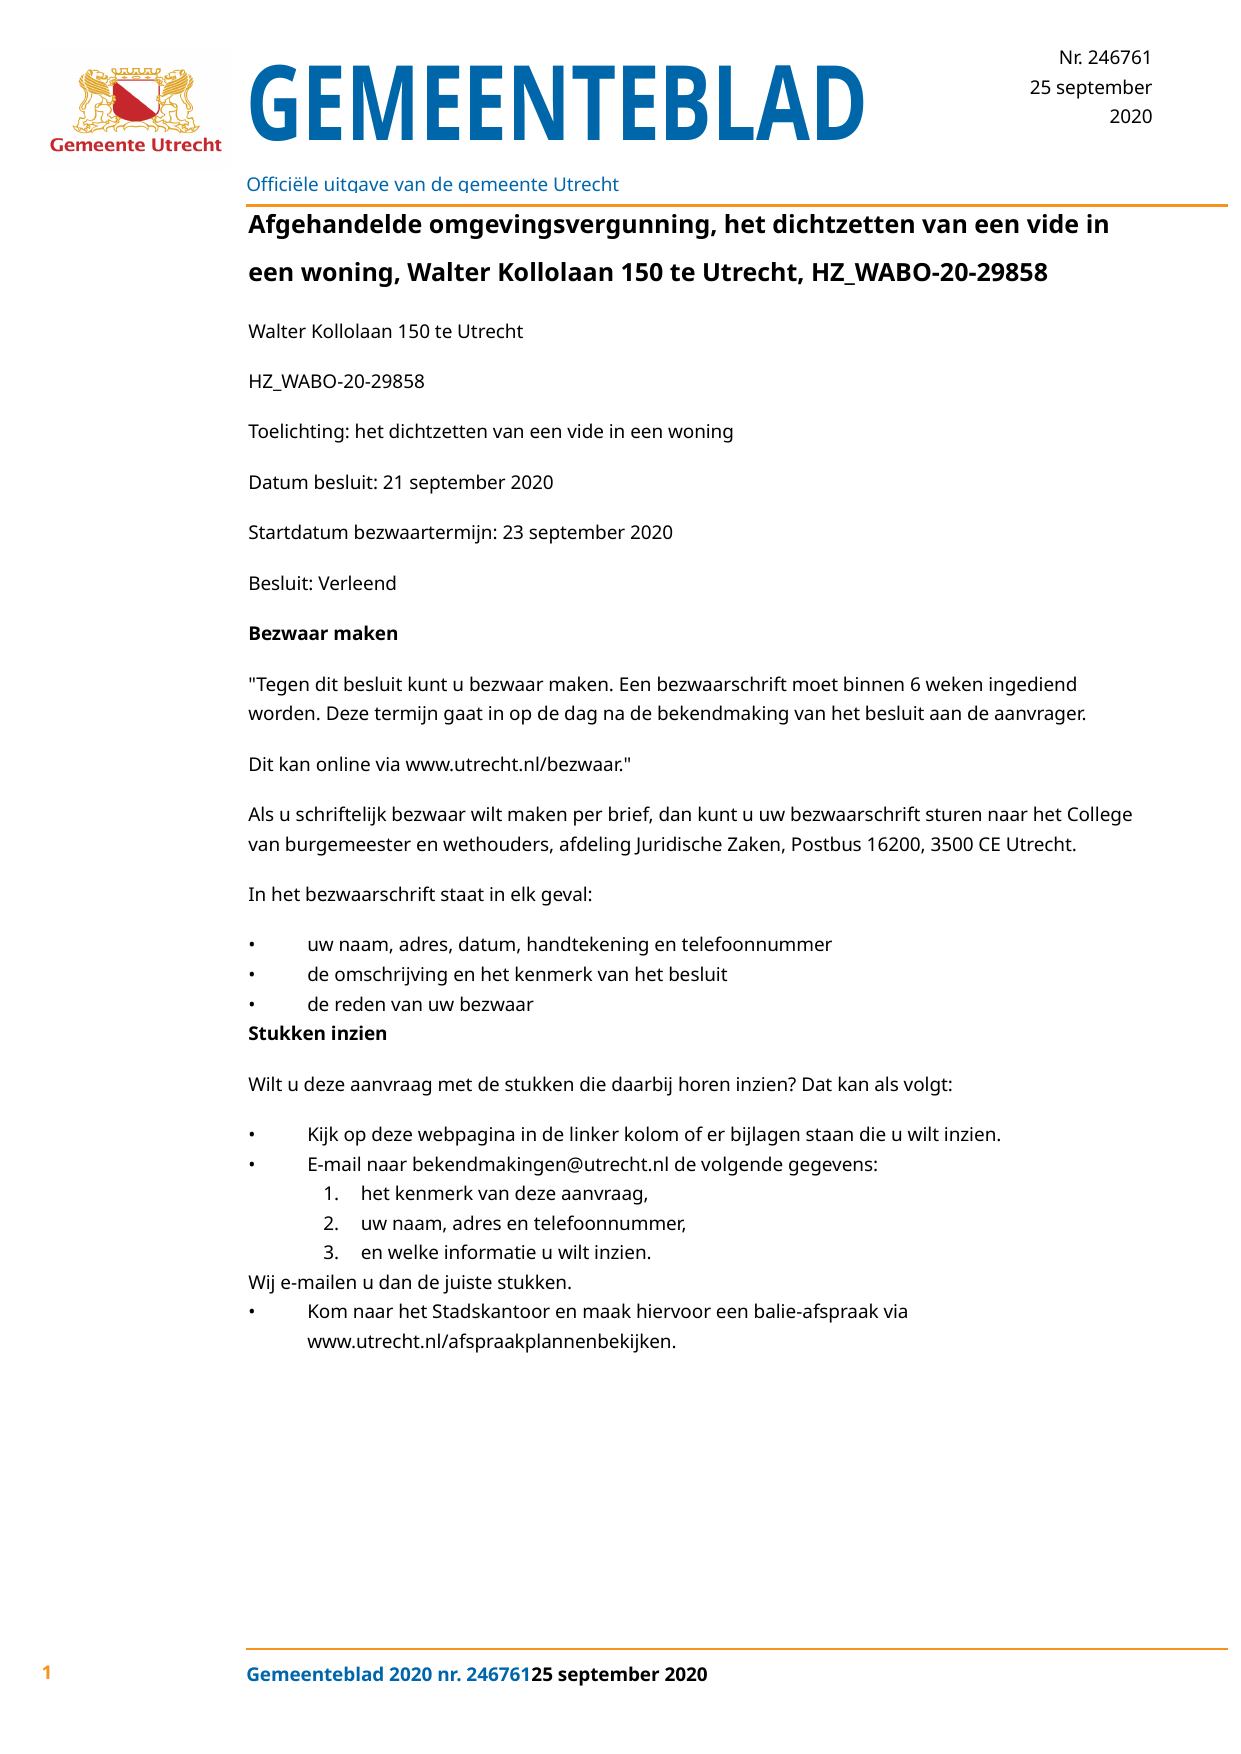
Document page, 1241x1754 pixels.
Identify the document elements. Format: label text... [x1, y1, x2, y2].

text Startdatum bezwaartermijn: 23 september 2020 [248, 519, 1152, 545]
list en welke informatie u wilt inzien. [323, 1239, 1152, 1265]
text Afgehandelde omgevingsvergunning, het dichtzetten van een vide in een woning, Walter Kollolaan 150 te Utrecht, HZ_WABO-20-29858 [248, 207, 1152, 288]
text Datum besluit: 21 september 2020 [248, 469, 1152, 495]
list Kijk op deze webpagina in de linker kolom of er bijlagen staan die u wilt inzien. [248, 1121, 1152, 1147]
text Toelichting: het dichtzetten van een vide in een woning [248, 419, 1152, 444]
text Walter Kollolaan 150 te Utrecht [248, 318, 1152, 344]
list uw naam, adres en telefoonnummer, [323, 1210, 1152, 1236]
text Wilt u deze aanvraag met de stukken die daarbij horen inzien? Dat kan als volgt: [248, 1071, 1152, 1097]
list de reden van uw bezwaar [248, 991, 1152, 1017]
text Wij e-mailen u dan de juiste stukken. [248, 1269, 1152, 1295]
text Bezwaar maken [248, 620, 1152, 646]
text Besluit: Verleend [248, 570, 1152, 596]
text HZ_WABO-20-29858 [248, 368, 1152, 394]
text Dit kan online via www.utrecht.nl/bezwaar." [248, 751, 1152, 777]
list Kom naar het Stadskantoor en maak hiervoor een balie-afspraak via www.utrecht.nl/afspraakplannenbekijken. [248, 1299, 1152, 1354]
list het kenmerk van deze aanvraag, [323, 1180, 1152, 1206]
text In het bezwaarschrift staat in elk geval: [248, 881, 1152, 907]
text Als u schriftelijk bezwaar wilt maken per brief, dan kunt u uw bezwaarschrift sturen naar het College van burgemeester en wethouders, afdeling Juridische Zaken, Postbus 16200, 3500 CE Utrecht. [248, 801, 1152, 857]
list uw naam, adres, datum, handtekening en telefoonnummer [248, 932, 1152, 957]
picture [41, 47, 231, 172]
list E-mail naar bekendmakingen@utrecht.nl de volgende gegevens: [248, 1151, 1152, 1177]
text Stukken inzien [248, 1020, 1152, 1046]
text "Tegen dit besluit kunt u bezwaar maken. Een bezwaarschrift moet binnen 6 weken ingediend worden. Deze termijn gaat in op de dag na de bekendmaking van het besluit aan de aanvrager. [248, 671, 1152, 726]
list de omschrijving en het kenmerk van het besluit [248, 961, 1152, 987]
